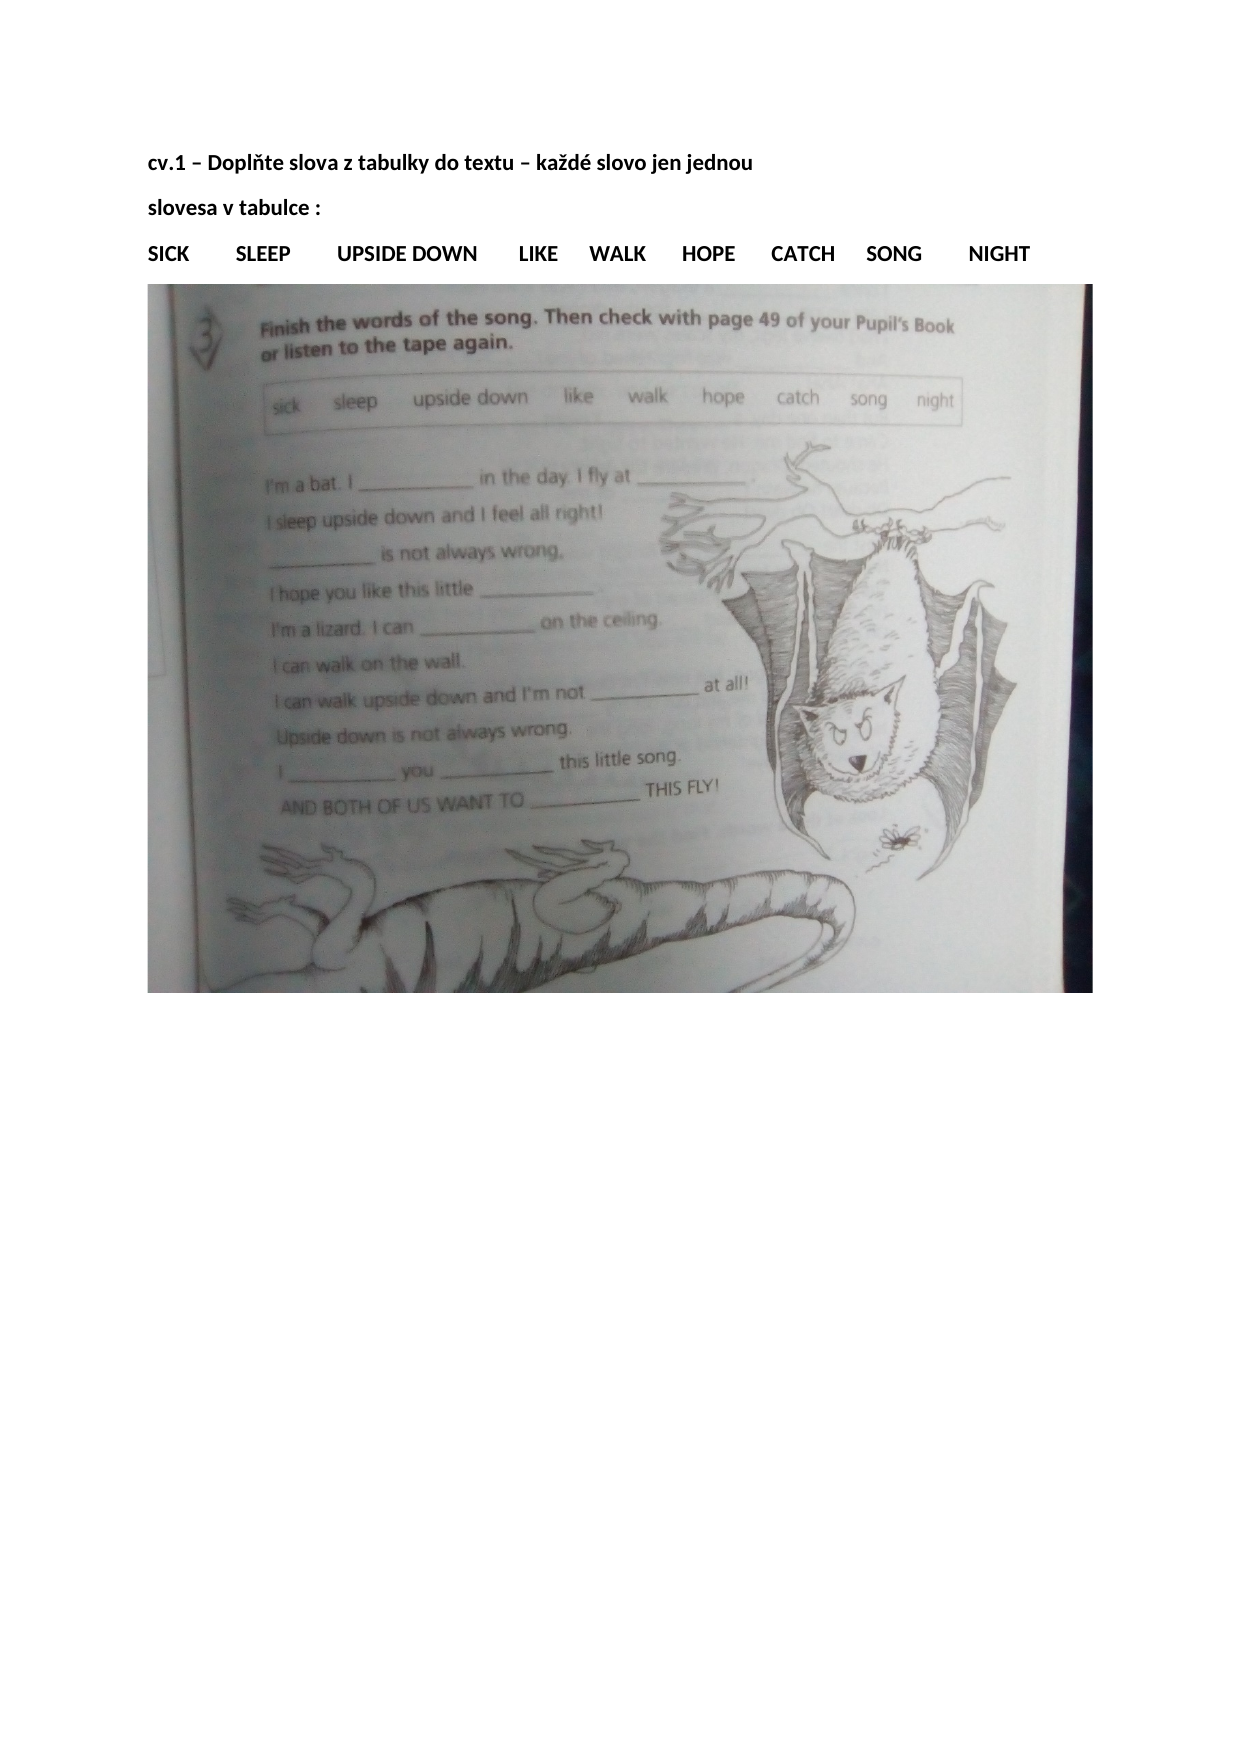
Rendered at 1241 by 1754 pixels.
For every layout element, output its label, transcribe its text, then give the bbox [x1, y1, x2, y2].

text cv.1 – Doplňte slova z tabulky do textu – každé slovo jen jednou [148, 148, 1093, 176]
text slovesa v tabulce : [148, 193, 1093, 221]
text SICK SLEEP UPSIDE DOWN LIKE WALK HOPE CATCH SONG NIGHT [148, 239, 1093, 267]
